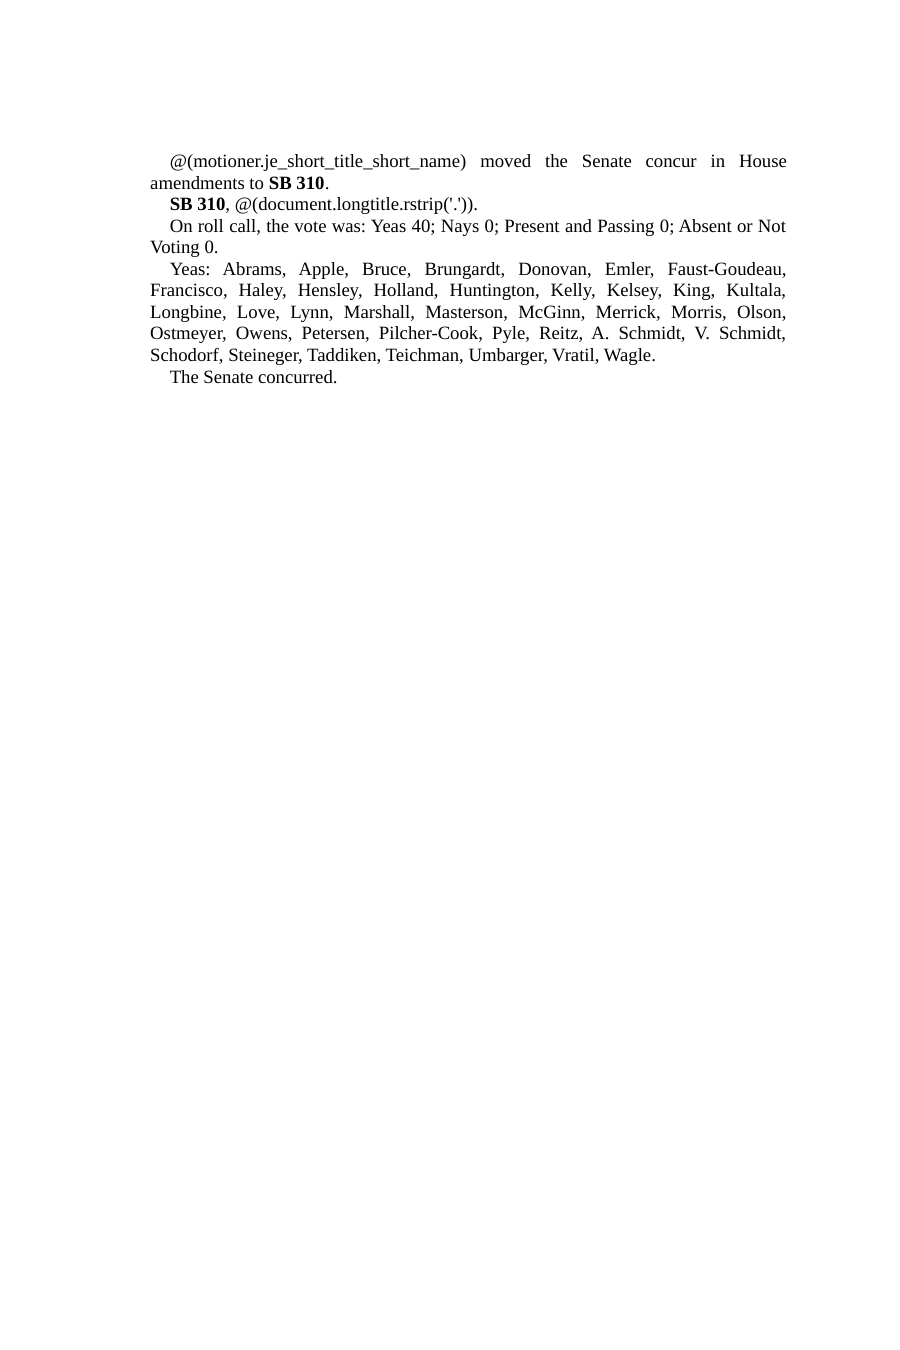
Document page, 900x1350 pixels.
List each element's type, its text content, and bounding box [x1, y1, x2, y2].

text The Senate concurred. [150, 366, 787, 387]
text On roll call, the vote was: Yeas 40; Nays 0; Present and Passing 0; Absent or Not Voting 0. [150, 215, 787, 258]
text SB 310, @(document.longtitle.rstrip('.')). [150, 193, 787, 215]
text @(motioner.je_short_title_short_name) moved the Senate concur in House amendments to SB 310. [150, 150, 787, 193]
text Yeas: Abrams, Apple, Bruce, Brungardt, Donovan, Emler, Faust-Goudeau, Francisco, Haley, Hensley, Holland, Huntington, Kelly, Kelsey, King, Kultala, Longbine, Love, Lynn, Marshall, Masterson, McGinn, Merrick, Morris, Olson, Ostmeyer, Owens, Petersen, Pilcher-Cook, Pyle, Reitz, A. Schmidt, V. Schmidt, Schodorf, Steineger, Taddiken, Teichman, Umbarger, Vratil, Wagle. [150, 258, 787, 366]
